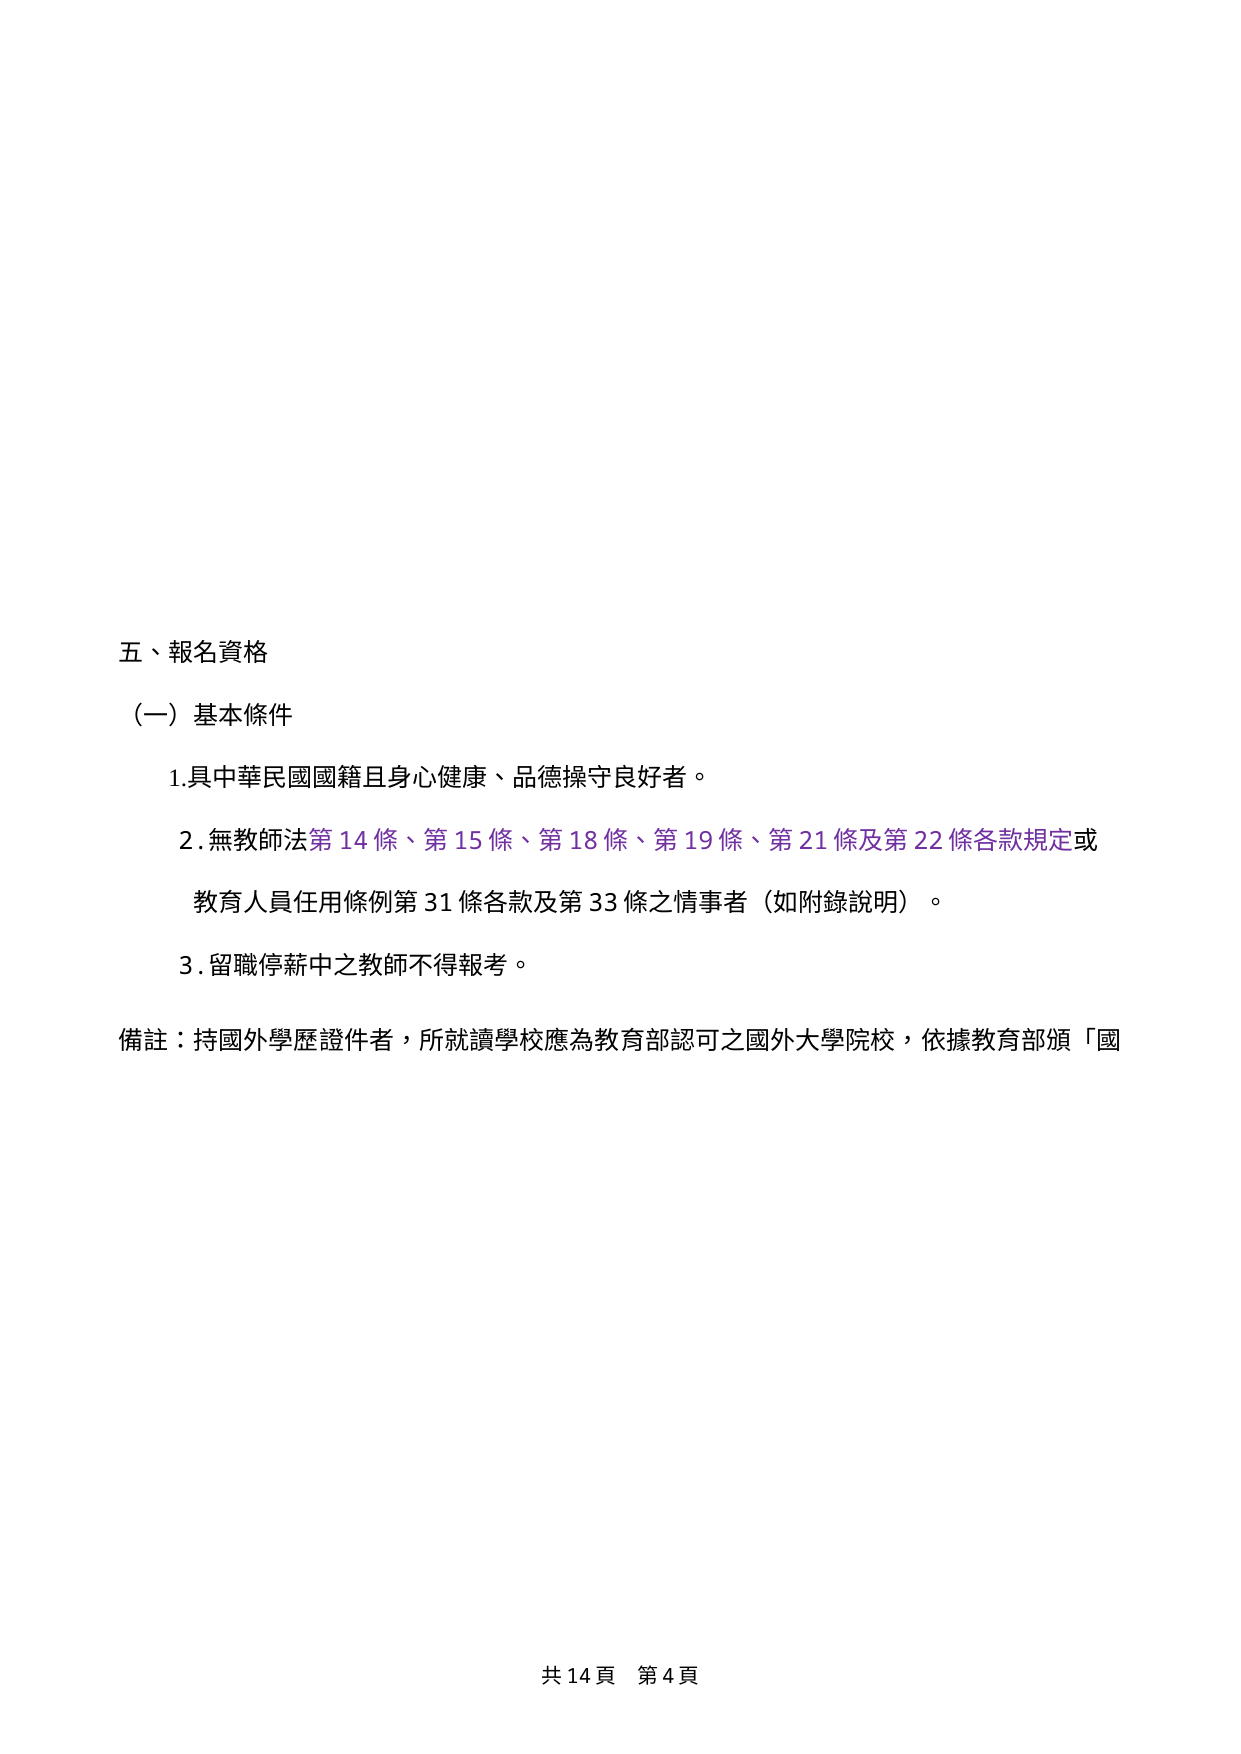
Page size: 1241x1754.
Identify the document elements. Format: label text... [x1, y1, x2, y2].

text 五、報名資格 [118, 609, 1122, 672]
text （一）基本條件 [118, 672, 1122, 734]
text 備註：持國外學歷證件者，所就讀學校應為教育部認可之國外大學院校，依據教育部頒「國 [118, 997, 1122, 1059]
text 1.具中華民國國籍且身心健康、品德操守良好者。 [118, 734, 1122, 797]
text 3.留職停薪中之教師不得報考。 [118, 922, 1122, 984]
text 2.無教師法第14條、第15條、第18條、第19條、第21條及第22條各款規定或教育人員任用條例第31條各款及第33條之情事者（如附錄說明）。 [118, 797, 1122, 922]
